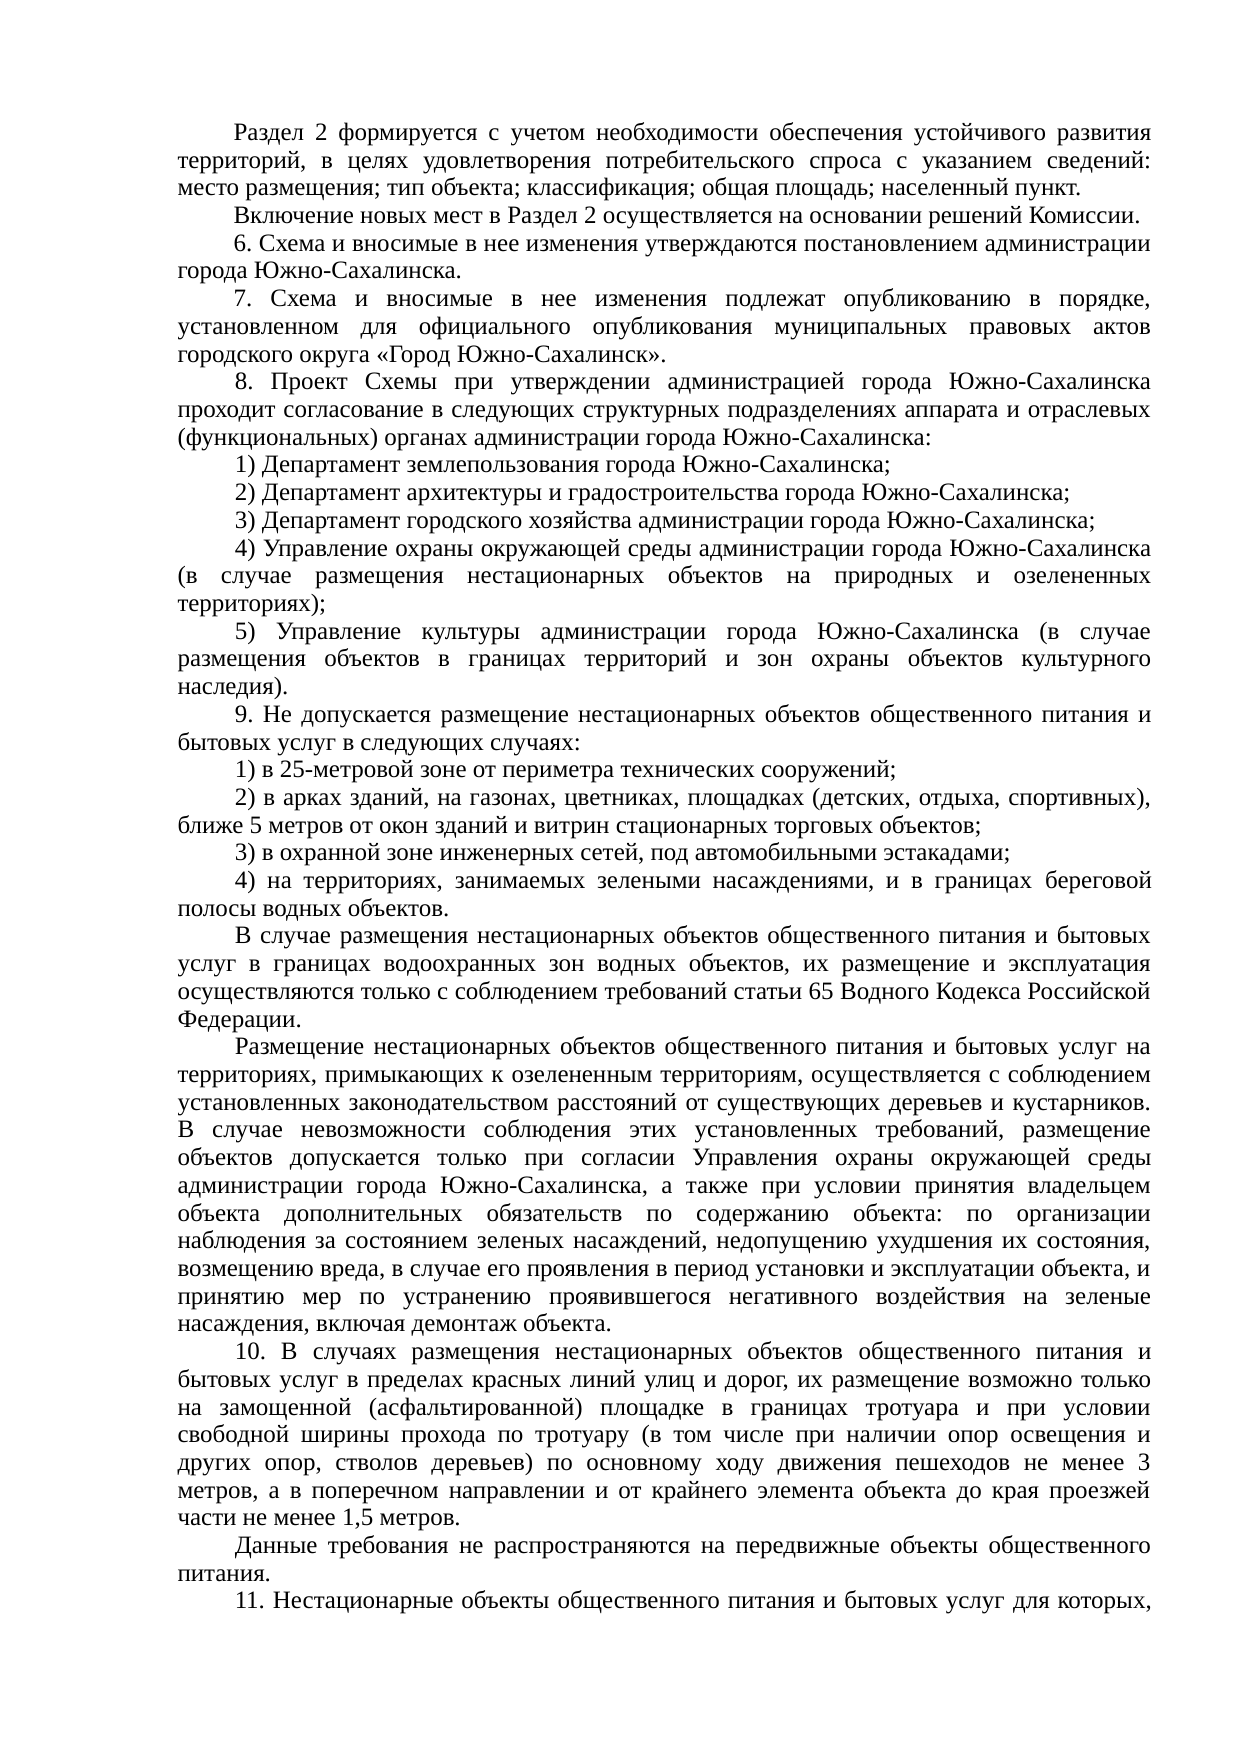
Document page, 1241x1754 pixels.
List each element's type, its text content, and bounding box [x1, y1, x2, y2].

text 1) Департамент землепользования города Южно-Сахалинска; [177, 451, 1152, 478]
text 5) Управление культуры администрации города Южно-Сахалинска (в случае размещения объектов в границах территорий и зон охраны объектов культурного наследия). [177, 617, 1152, 700]
text 10. В случаях размещения нестационарных объектов общественного питания и бытовых услуг в пределах красных линий улиц и дорог, их размещение возможно только на замощенной (асфальтированной) площадке в границах тротуара и при условии свободной ширины прохода по тротуару (в том числе при наличии опор освещения и других опор, стволов деревьев) по основному ходу движения пешеходов не менее 3 метров, а в поперечном направлении и от крайнего элемента объекта до края проезжей части не менее 1,5 метров. [177, 1337, 1152, 1531]
text 9. Не допускается размещение нестационарных объектов общественного питания и бытовых услуг в следующих случаях: [177, 700, 1152, 755]
text 2) Департамент архитектуры и градостроительства города Южно-Сахалинска; [177, 478, 1152, 506]
text Размещение нестационарных объектов общественного питания и бытовых услуг на территориях, примыкающих к озелененным территориям, осуществляется с соблюдением установленных законодательством расстояний от существующих деревьев и кустарников. В случае невозможности соблюдения этих установленных требований, размещение объектов допускается только при согласии Управления охраны окружающей среды администрации города Южно-Сахалинска, а также при условии принятия владельцем объекта дополнительных обязательств по содержанию объекта: по организации наблюдения за состоянием зеленых насаждений, недопущению ухудшения их состояния, возмещению вреда, в случае его проявления в период установки и эксплуатации объекта, и принятию мер по устранению проявившегося негативного воздействия на зеленые насаждения, включая демонтаж объекта. [177, 1032, 1152, 1337]
text 11. Нестационарные объекты общественного питания и бытовых услуг для которых, [177, 1587, 1152, 1614]
text Данные требования не распространяются на передвижные объекты общественного питания. [177, 1531, 1152, 1587]
text В случае размещения нестационарных объектов общественного питания и бытовых услуг в границах водоохранных зон водных объектов, их размещение и эксплуатация осуществляются только с соблюдением требований статьи 65 Водного Кодекса Российской Федерации. [177, 922, 1152, 1032]
text 3) в охранной зоне инженерных сетей, под автомобильными эстакадами; [177, 838, 1152, 866]
text 8. Проект Схемы при утверждении администрацией города Южно-Сахалинска проходит согласование в следующих структурных подразделениях аппарата и отраслевых (функциональных) органах администрации города Южно-Сахалинска: [177, 367, 1152, 451]
text 4) Управление охраны окружающей среды администрации города Южно-Сахалинска (в случае размещения нестационарных объектов на природных и озелененных территориях); [177, 534, 1152, 617]
text Включение новых мест в Раздел 2 осуществляется на основании решений Комиссии. [177, 201, 1152, 229]
text 1) в 25-метровой зоне от периметра технических сооружений; [177, 755, 1152, 783]
text 6. Схема и вносимые в нее изменения утверждаются постановлением администрации города Южно-Сахалинска. [177, 229, 1152, 284]
text Раздел 2 формируется с учетом необходимости обеспечения устойчивого развития территорий, в целях удовлетворения потребительского спроса с указанием сведений: место размещения; тип объекта; классификация; общая площадь; населенный пункт. [177, 118, 1152, 201]
text 2) в арках зданий, на газонах, цветниках, площадках (детских, отдыха, спортивных), ближе 5 метров от окон зданий и витрин стационарных торговых объектов; [177, 783, 1152, 838]
text 4) на территориях, занимаемых зелеными насаждениями, и в границах береговой полосы водных объектов. [177, 866, 1152, 922]
text 3) Департамент городского хозяйства администрации города Южно-Сахалинска; [177, 506, 1152, 534]
text 7. Схема и вносимые в нее изменения подлежат опубликованию в порядке, установленном для официального опубликования муниципальных правовых актов городского округа «Город Южно-Сахалинск». [177, 284, 1152, 367]
